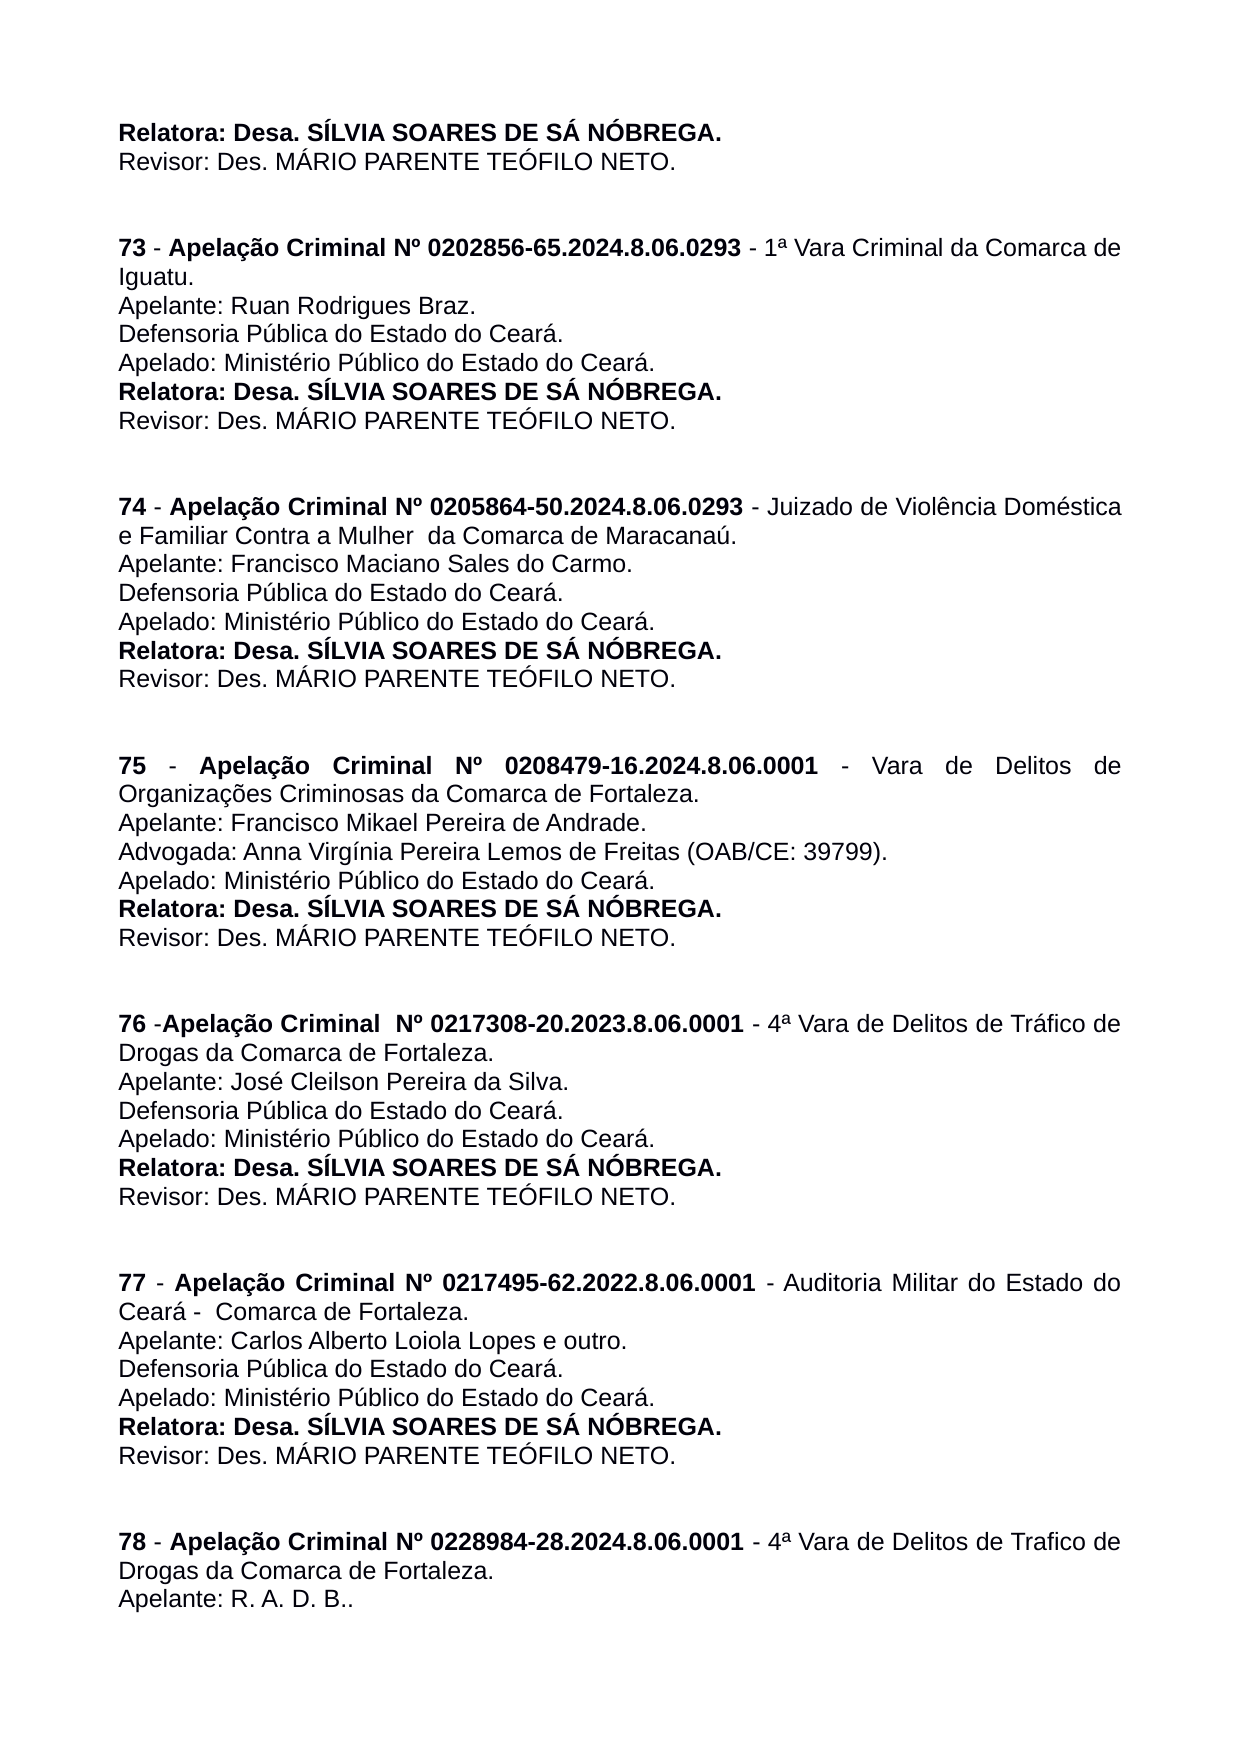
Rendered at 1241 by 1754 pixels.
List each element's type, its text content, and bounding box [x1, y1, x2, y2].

text 74 - Apelação Criminal Nº 0205864-50.2024.8.06.0293 - Juizado de Violência Doméstica e Familiar Contra a Mulher da Comarca de Maracanaú. [118, 492, 1122, 549]
text Apelante: Francisco Mikael Pereira de Andrade. [118, 808, 1122, 837]
text Revisor: Des. MÁRIO PARENTE TEÓFILO NETO. [118, 147, 1122, 176]
text 75 - Apelação Criminal Nº 0208479-16.2024.8.06.0001 - Vara de Delitos de Organizações Criminosas da Comarca de Fortaleza. [118, 751, 1122, 808]
text 78 - Apelação Criminal Nº 0228984-28.2024.8.06.0001 - 4ª Vara de Delitos de Trafico de Drogas da Comarca de Fortaleza. [118, 1527, 1122, 1584]
text Relatora: Desa. SÍLVIA SOARES DE SÁ NÓBREGA. [118, 1412, 1122, 1441]
text Revisor: Des. MÁRIO PARENTE TEÓFILO NETO. [118, 923, 1122, 952]
text 77 - Apelação Criminal Nº 0217495-62.2022.8.06.0001 - Auditoria Militar do Estado do Ceará - Comarca de Fortaleza. [118, 1268, 1122, 1326]
text Defensoria Pública do Estado do Ceará. [118, 319, 1122, 348]
text Apelante: R. A. D. B.. [118, 1584, 1122, 1613]
text Relatora: Desa. SÍLVIA SOARES DE SÁ NÓBREGA. [118, 377, 1122, 406]
text Advogada: Anna Virgínia Pereira Lemos de Freitas (OAB/CE: 39799). [118, 837, 1122, 866]
text Relatora: Desa. SÍLVIA SOARES DE SÁ NÓBREGA. [118, 1153, 1122, 1182]
text 73 - Apelação Criminal Nº 0202856-65.2024.8.06.0293 - 1ª Vara Criminal da Comarca de Iguatu. [118, 233, 1122, 291]
text Revisor: Des. MÁRIO PARENTE TEÓFILO NETO. [118, 1441, 1122, 1469]
text Relatora: Desa. SÍLVIA SOARES DE SÁ NÓBREGA. [118, 636, 1122, 664]
text Apelado: Ministério Público do Estado do Ceará. [118, 348, 1122, 377]
text Apelante: Carlos Alberto Loiola Lopes e outro. [118, 1326, 1122, 1354]
text Defensoria Pública do Estado do Ceará. [118, 578, 1122, 607]
text Defensoria Pública do Estado do Ceará. [118, 1096, 1122, 1124]
text Relatora: Desa. SÍLVIA SOARES DE SÁ NÓBREGA. [118, 118, 1122, 147]
text Apelante: José Cleilson Pereira da Silva. [118, 1067, 1122, 1096]
text Apelado: Ministério Público do Estado do Ceará. [118, 607, 1122, 636]
text Revisor: Des. MÁRIO PARENTE TEÓFILO NETO. [118, 664, 1122, 693]
text Defensoria Pública do Estado do Ceará. [118, 1354, 1122, 1383]
text Revisor: Des. MÁRIO PARENTE TEÓFILO NETO. [118, 1182, 1122, 1211]
text Apelado: Ministério Público do Estado do Ceará. [118, 1124, 1122, 1153]
text Relatora: Desa. SÍLVIA SOARES DE SÁ NÓBREGA. [118, 894, 1122, 923]
text Apelante: Francisco Maciano Sales do Carmo. [118, 549, 1122, 578]
text Apelado: Ministério Público do Estado do Ceará. [118, 866, 1122, 894]
text Revisor: Des. MÁRIO PARENTE TEÓFILO NETO. [118, 406, 1122, 434]
text Apelante: Ruan Rodrigues Braz. [118, 291, 1122, 319]
text 76 -Apelação Criminal Nº 0217308-20.2023.8.06.0001 - 4ª Vara de Delitos de Tráfico de Drogas da Comarca de Fortaleza. [118, 1009, 1122, 1067]
text Apelado: Ministério Público do Estado do Ceará. [118, 1383, 1122, 1412]
